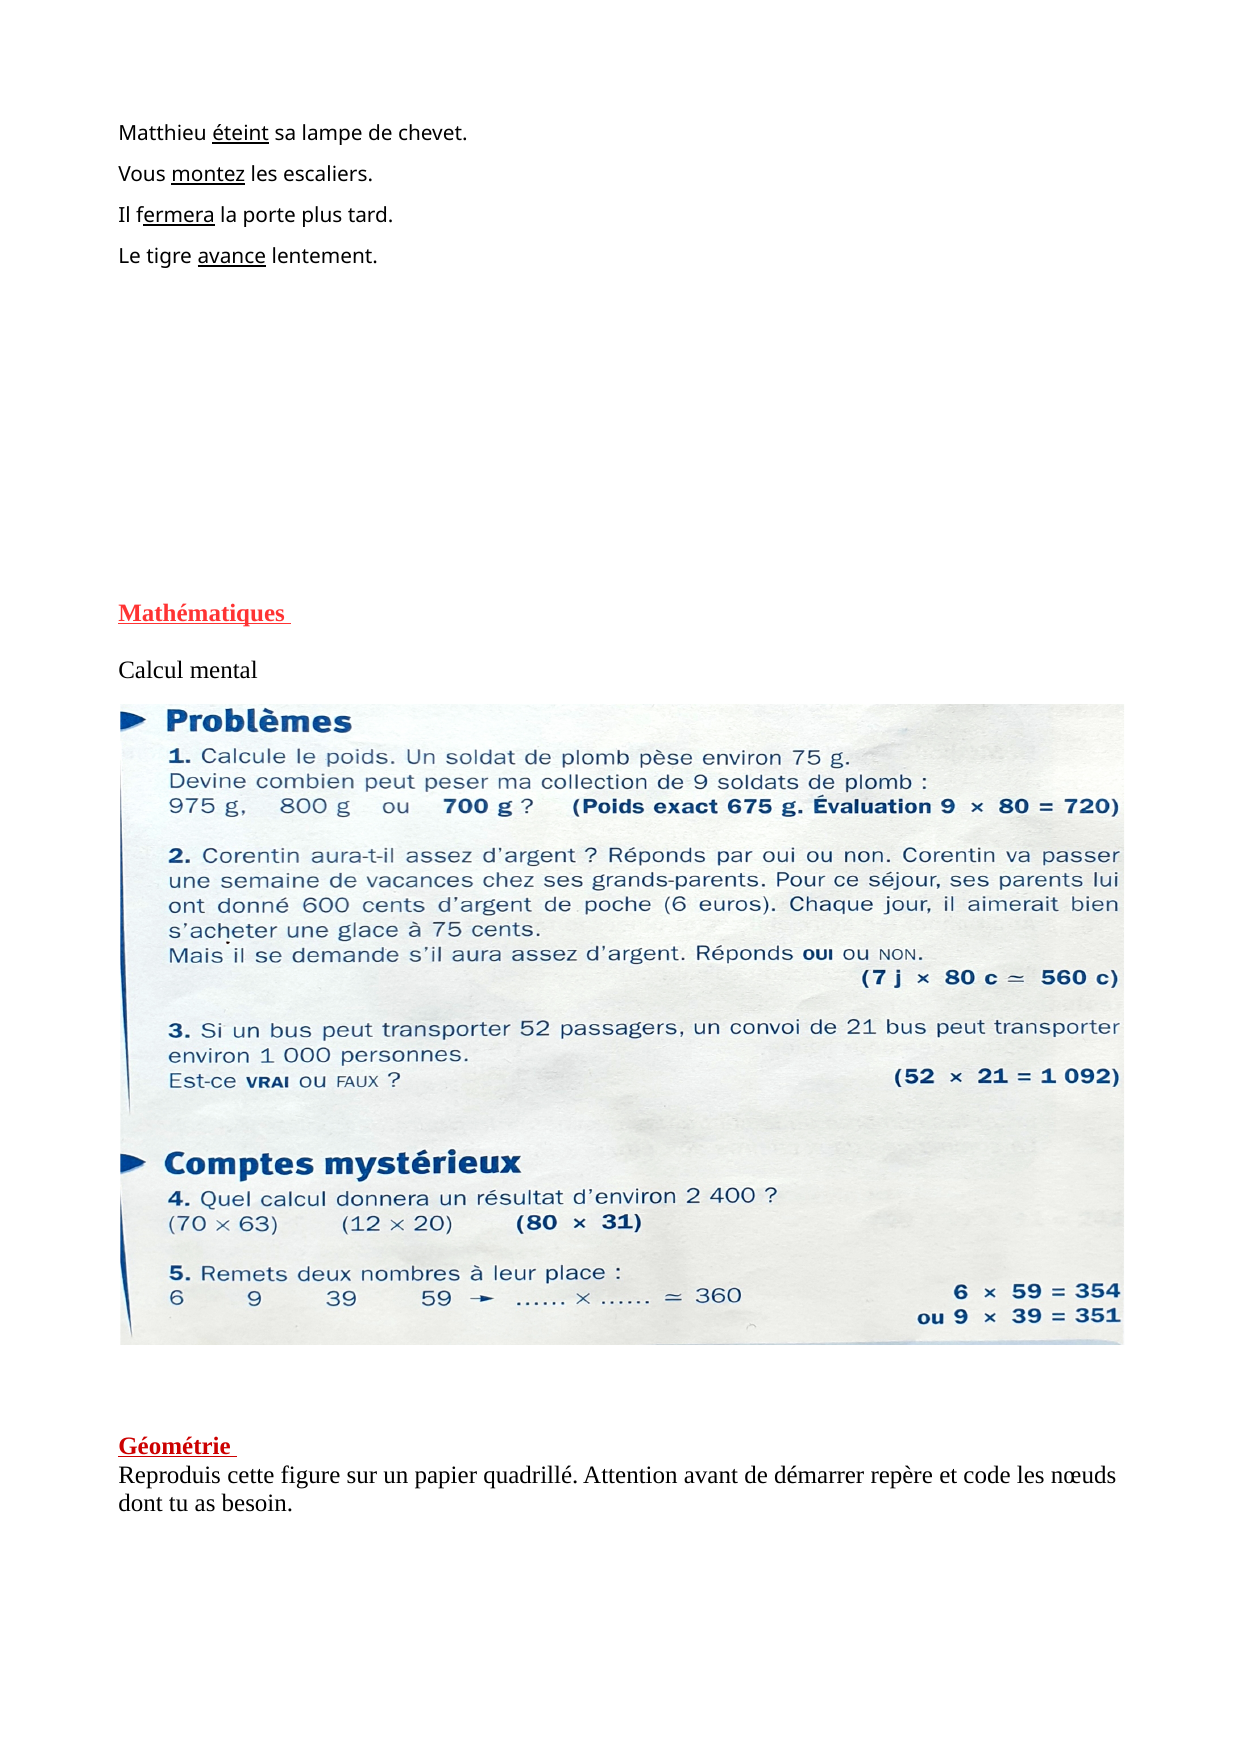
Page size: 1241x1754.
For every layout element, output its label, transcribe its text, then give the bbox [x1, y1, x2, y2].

text Vous montez les escaliers. [118, 159, 1122, 187]
text Le tigre avance lentement. [118, 241, 1122, 269]
text Mathématiques [118, 598, 1122, 627]
text Reproduis cette figure sur un papier quadrillé. Attention avant de démarrer repère et code les nœuds dont tu as besoin. [118, 1460, 1122, 1517]
text Calcul mental [118, 656, 1122, 684]
text Matthieu éteint sa lampe de chevet. [118, 118, 1122, 147]
text Il fermera la porte plus tard. [118, 200, 1122, 228]
picture [120, 704, 1125, 1345]
text Géométrie [118, 1431, 1122, 1460]
